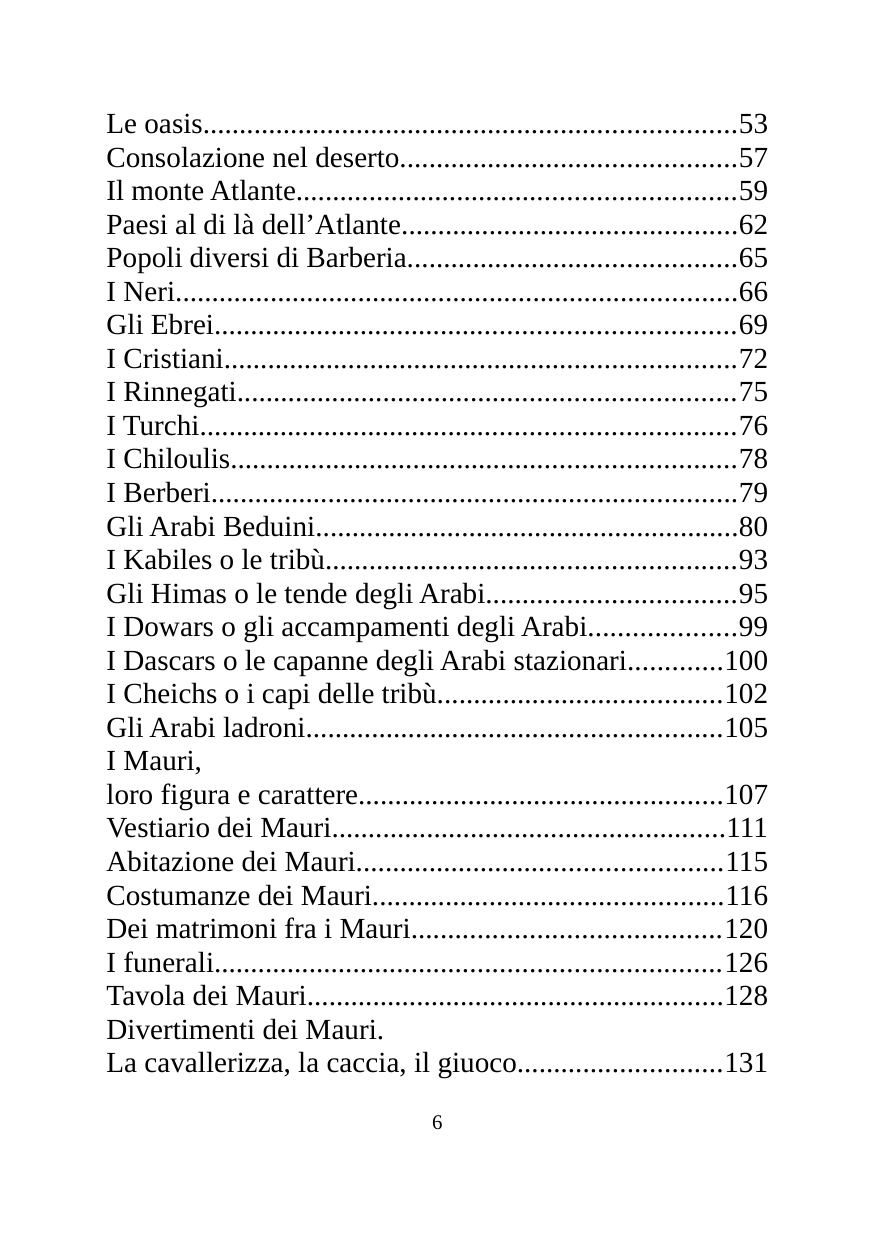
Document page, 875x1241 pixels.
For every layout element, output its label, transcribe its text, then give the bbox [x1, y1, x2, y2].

text Vestiario dei Mauri. 111 [106, 811, 768, 844]
text Abitazione dei Mauri. 115 [106, 844, 768, 878]
text Gli Ebrei. 69 [106, 307, 768, 341]
text I Rinnegati. 75 [106, 374, 768, 408]
text I Dascars o le capanne degli Arabi stazionari. 100 [106, 643, 768, 676]
text I Dowars o gli accampamenti degli Arabi. 99 [106, 609, 768, 643]
text Il monte Atlante. 59 [106, 173, 768, 207]
text Paesi al di là dell’Atlante. 62 [106, 207, 768, 240]
text I Cristiani. 72 [106, 341, 768, 374]
text I Cheichs o i capi delle tribù. 102 [106, 676, 768, 710]
text Le oasis. 53 [106, 106, 768, 140]
text Tavola dei Mauri. 128 [106, 978, 768, 1012]
text I Neri. 66 [106, 274, 768, 307]
text Costumanze dei Mauri. 116 [106, 878, 768, 911]
text I Turchi. 76 [106, 408, 768, 442]
text Popoli diversi di Barberia. 65 [106, 240, 768, 274]
text I Berberi. 79 [106, 475, 768, 509]
text I Kabiles o le tribù. 93 [106, 542, 768, 576]
text Divertimenti dei Mauri. La cavallerizza, la caccia, il giuoco. 131 [106, 1012, 768, 1079]
text Gli Himas o le tende degli Arabi. 95 [106, 576, 768, 609]
text I funerali. 126 [106, 945, 768, 978]
text I Mauri, loro figura e carattere. 107 [106, 743, 768, 811]
text Gli Arabi Beduini. 80 [106, 509, 768, 542]
text I Chiloulis. 78 [106, 442, 768, 475]
text Gli Arabi ladroni. 105 [106, 710, 768, 743]
text Dei matrimoni fra i Mauri. 120 [106, 911, 768, 945]
text Consolazione nel deserto. 57 [106, 140, 768, 173]
